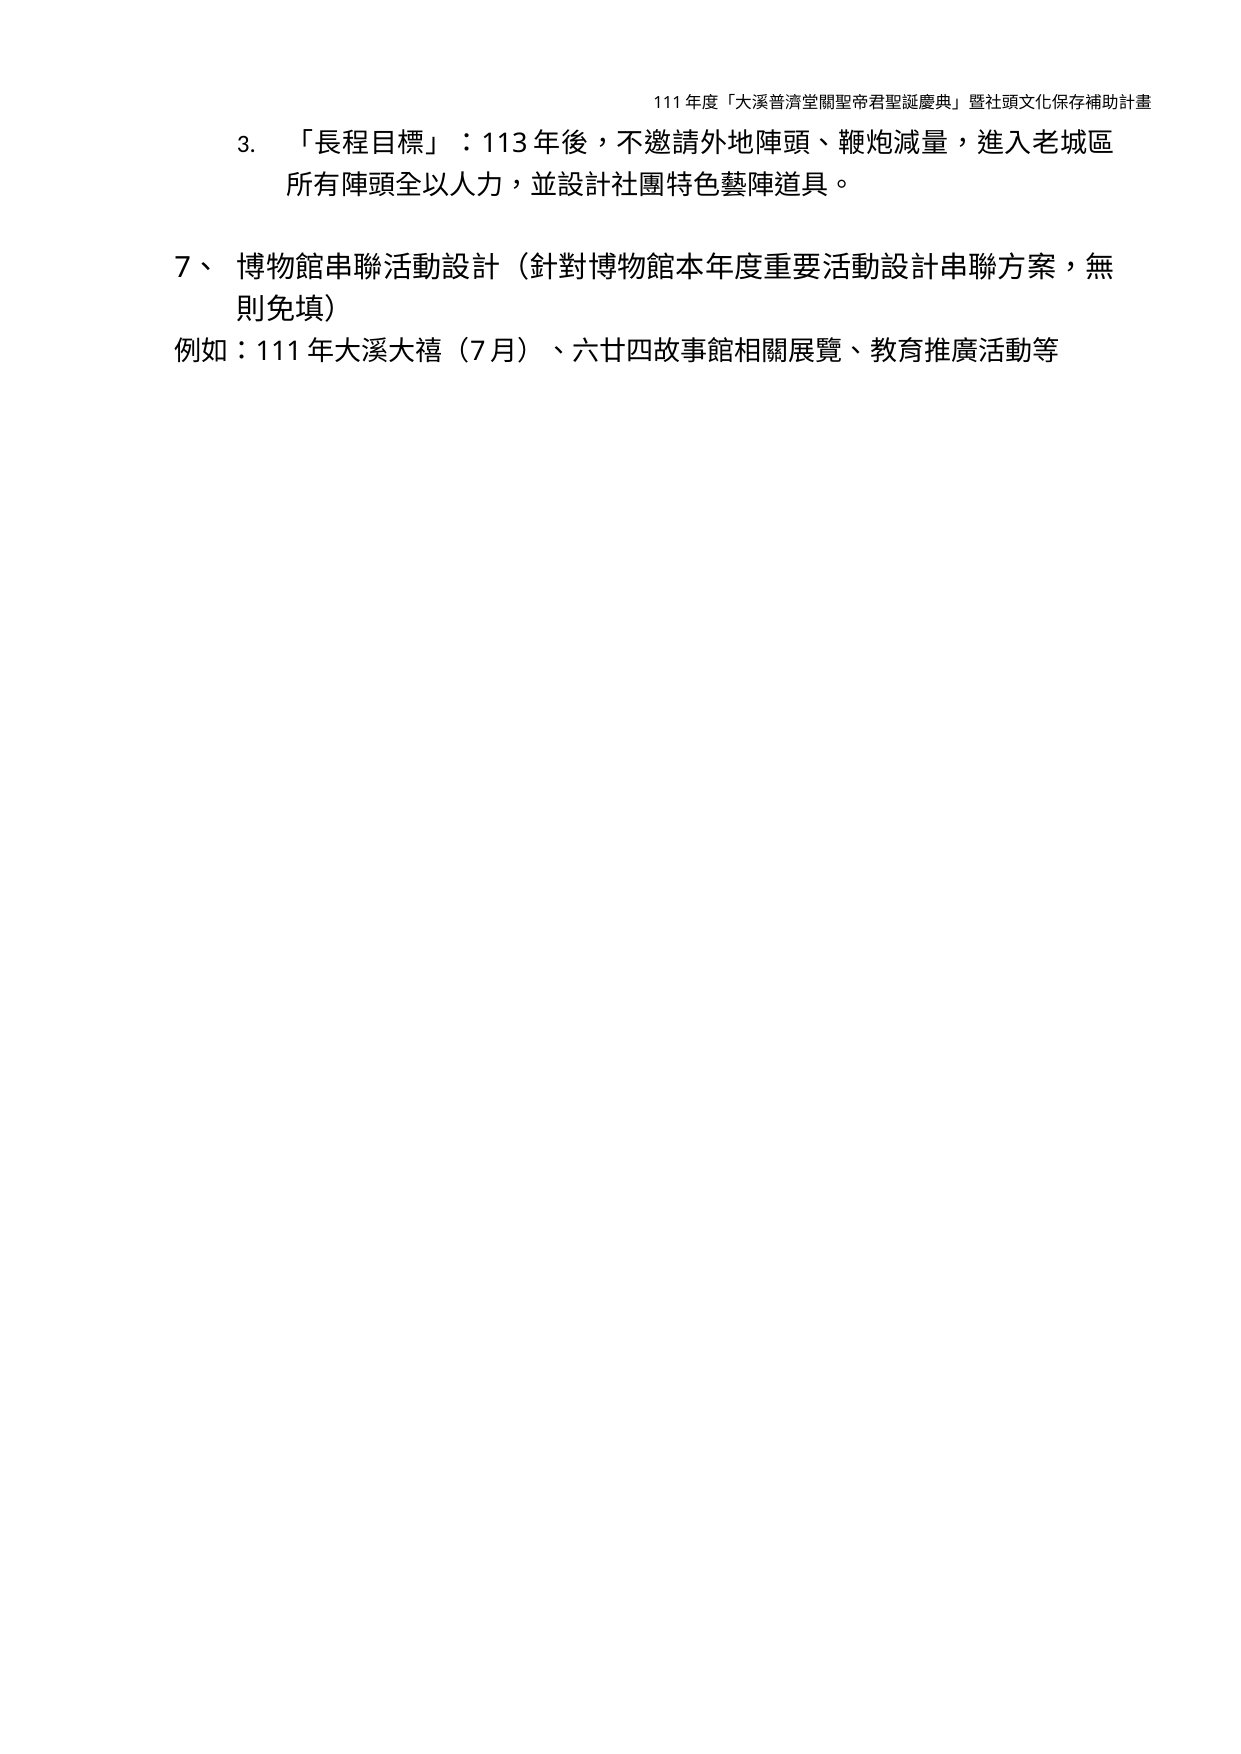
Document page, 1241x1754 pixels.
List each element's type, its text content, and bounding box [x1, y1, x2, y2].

list 「長程目標」：113年後，不邀請外地陣頭、鞭炮減量，進入老城區所有陣頭全以人力，並設計社團特色藝陣道具。 [237, 119, 1116, 202]
list 博物館串聯活動設計（針對博物館本年度重要活動設計串聯方案，無則免填） [174, 244, 1116, 327]
list 例如：111年大溪大禧（7月）、六廿四故事館相關展覽、教育推廣活動等 [174, 327, 1116, 369]
